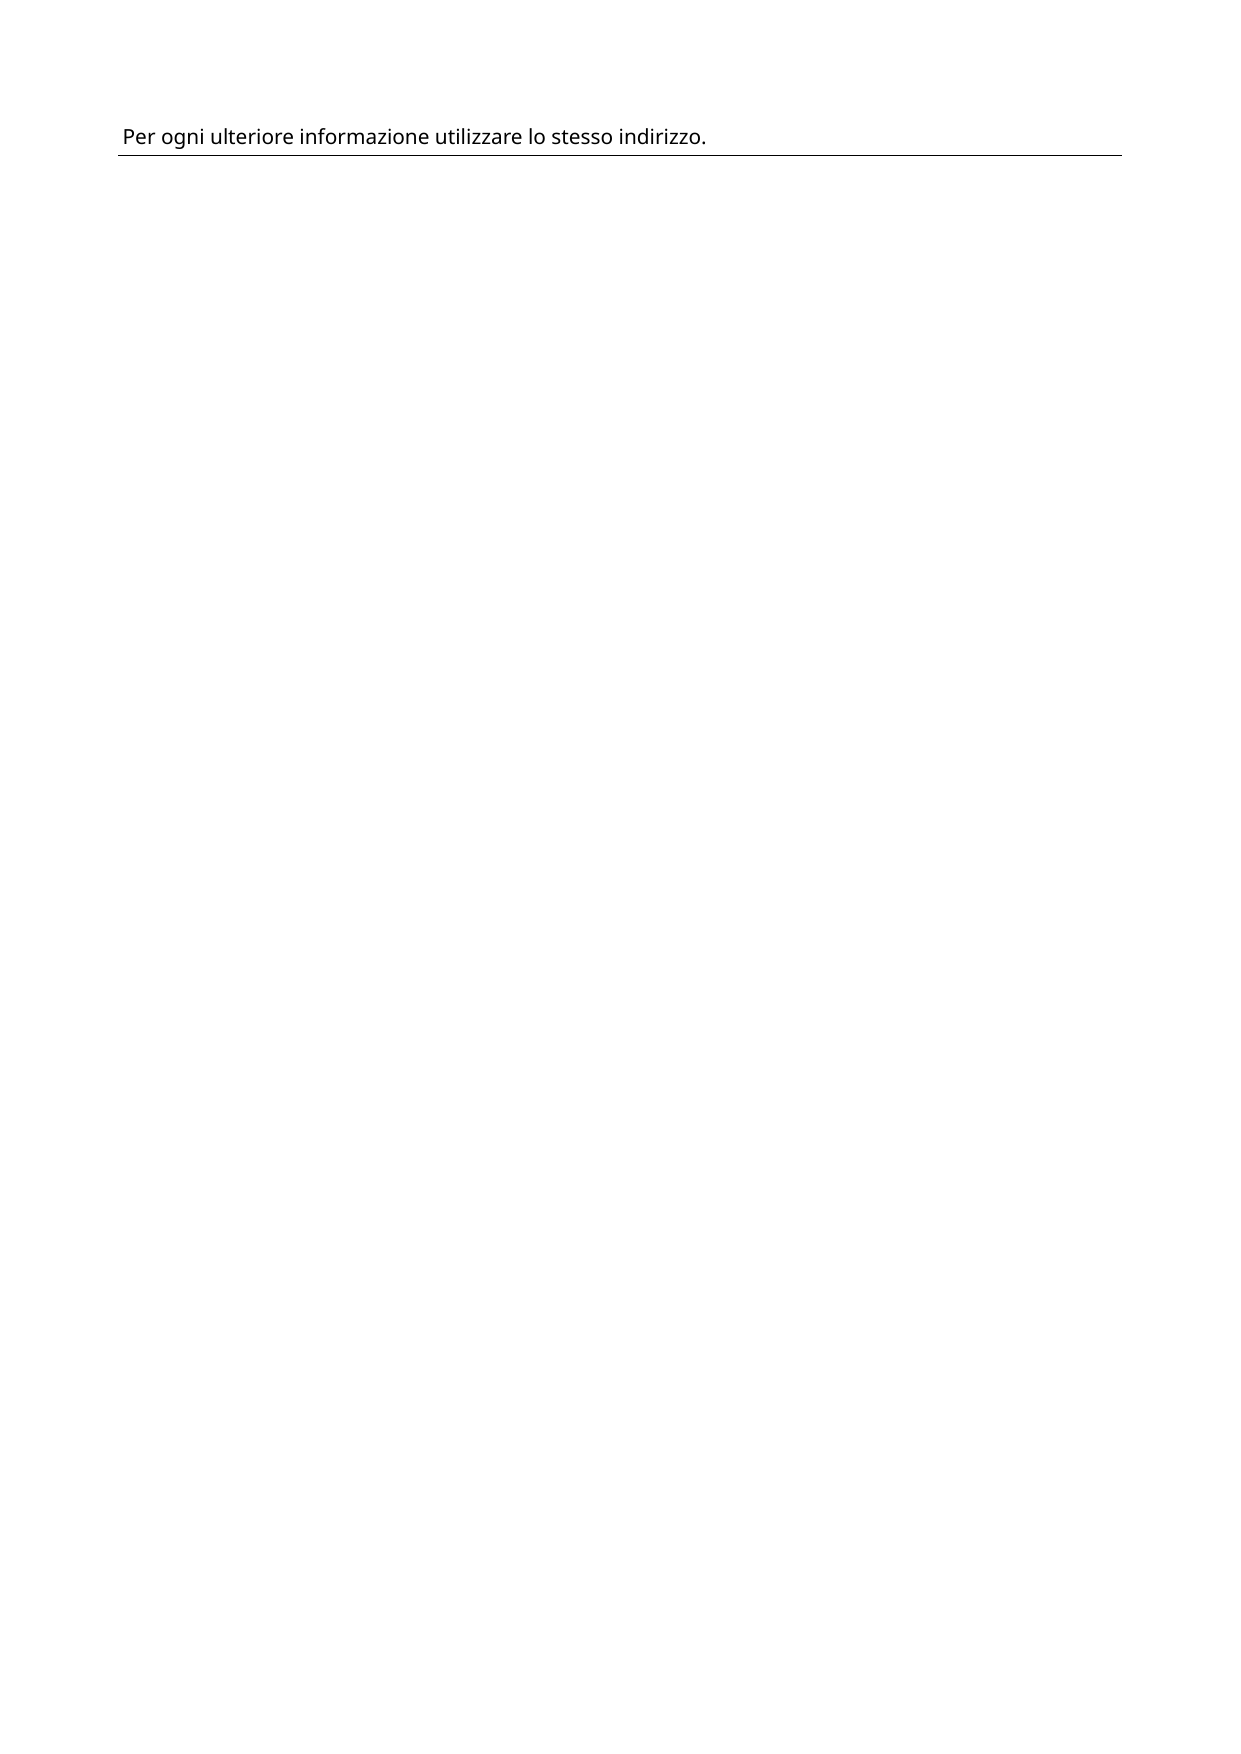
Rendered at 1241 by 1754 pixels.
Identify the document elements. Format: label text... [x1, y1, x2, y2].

text Per ogni ulteriore informazione utilizzare lo stesso indirizzo. [118, 118, 1122, 155]
